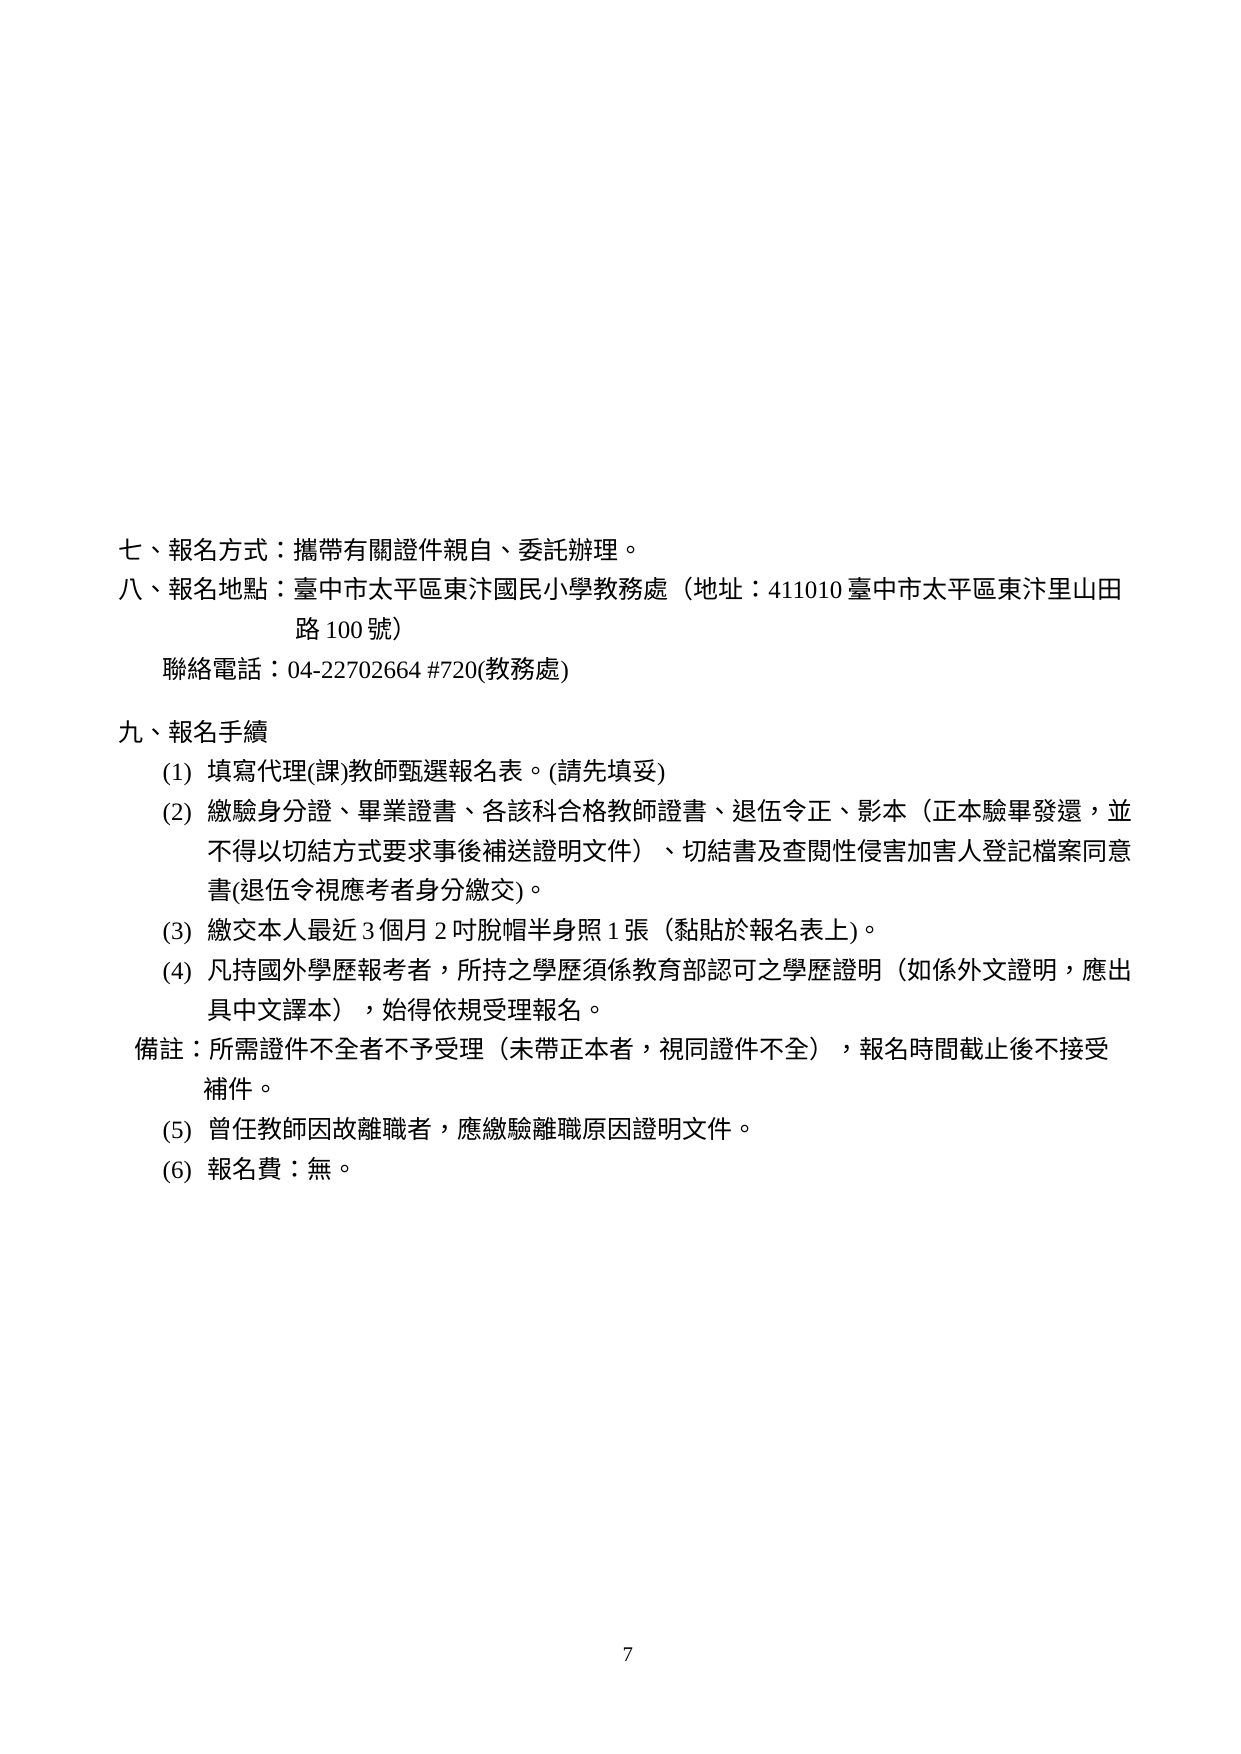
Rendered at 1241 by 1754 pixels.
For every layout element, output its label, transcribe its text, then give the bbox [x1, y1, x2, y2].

text 補件。 [103, 1070, 1137, 1106]
list 曾任教師因故離職者，應繳驗離職原因證明文件。 [162, 1109, 1137, 1146]
list 填寫代理(課)教師甄選報名表。(請先填妥) [162, 751, 1137, 788]
text 聯絡電話：04-22702664 #720(教務處) [162, 649, 1137, 685]
text 備註：所需證件不全者不予受理（未帶正本者，視同證件不全），報名時間截止後不接受 [103, 1030, 1137, 1066]
text 九、報名手續 [118, 689, 1137, 751]
list 報名費：無。 [162, 1149, 1137, 1186]
text 七、報名方式：攜帶有關證件親自、委託辦理。 [118, 507, 1137, 569]
text 八、報名地點：臺中市太平區東汴國民小學教務處（地址：411010臺中市太平區東汴里山田路100號） [118, 569, 1137, 646]
list 繳交本人最近3個月2吋脫帽半身照1張（黏貼於報名表上)。 [162, 911, 1137, 947]
list 繳驗身分證、畢業證書、各該科合格教師證書、退伍令正、影本（正本驗畢發還，並不得以切結方式要求事後補送證明文件）、切結書及查閱性侵害加害人登記檔案同意書(退伍令視應考者身分繳交)。 [162, 791, 1137, 907]
list 凡持國外學歷報考者，所持之學歷須係教育部認可之學歷證明（如係外文證明，應出具中文譯本），始得依規受理報名。 [162, 950, 1137, 1026]
